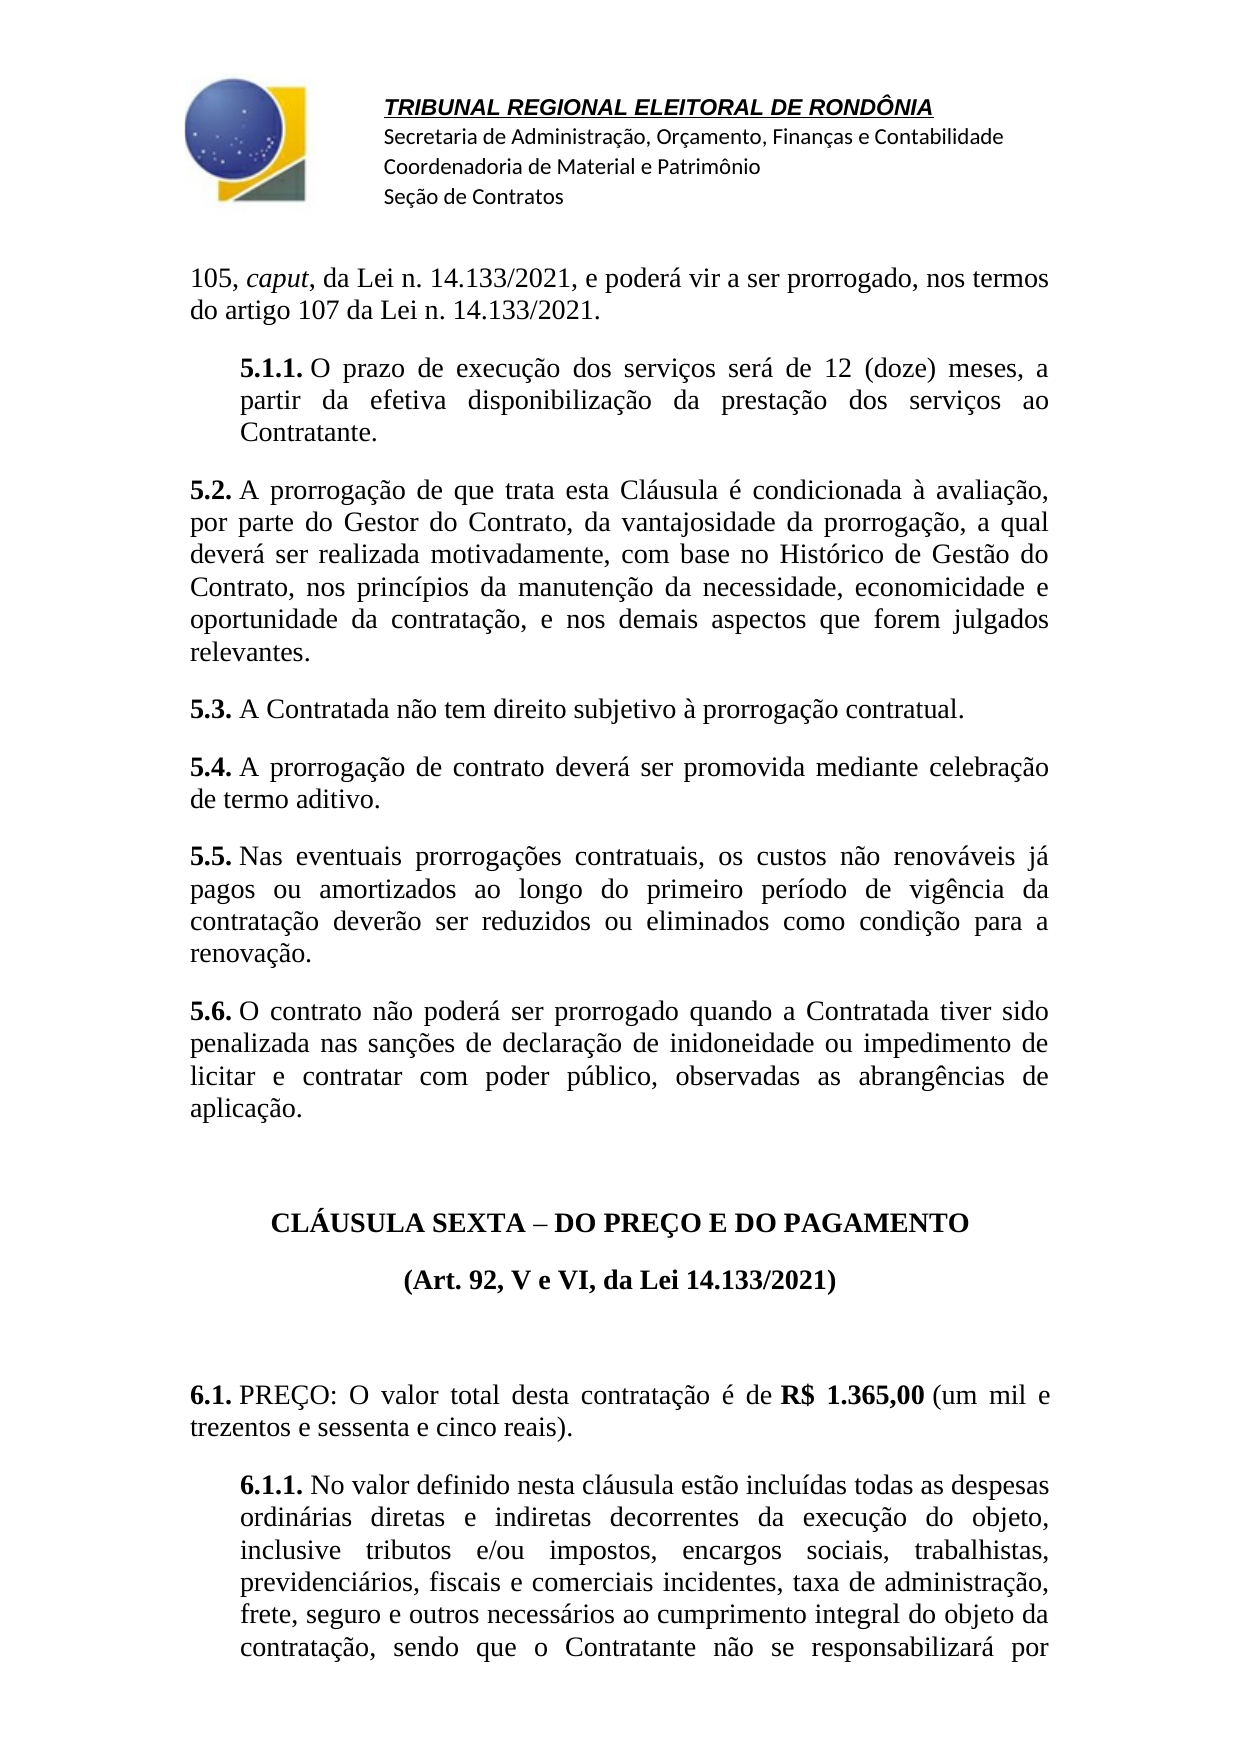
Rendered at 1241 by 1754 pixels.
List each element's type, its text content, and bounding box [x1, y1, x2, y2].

text (Art. 92, V e VI, da Lei 14.133/2021) [190, 1263, 1051, 1296]
text 6.1. PREÇO: O valor total desta contratação é de R$ 1.365,00 (um mil e trezentos e sessenta e cinco reais). [190, 1378, 1051, 1443]
text 5.1.1. O prazo de execução dos serviços será de 12 (doze) meses, a partir da efetiva disponibilização da prestação dos serviços ao Contratante. [240, 351, 1051, 448]
text 5.3. A Contratada não tem direito subjetivo à prorrogação contratual. [190, 692, 1051, 724]
text 6.1.1. No valor definido nesta cláusula estão incluídas todas as despesas ordinárias diretas e indiretas decorrentes da execução do objeto, inclusive tributos e/ou impostos, encargos sociais, trabalhistas, previdenciários, fiscais e comerciais incidentes, taxa de administração, frete, seguro e outros necessários ao cumprimento integral do objeto da contratação, sendo que o Contratante não se responsabilizará por [240, 1468, 1051, 1662]
text 5.6. O contrato não poderá ser prorrogado quando a Contratada tiver sido penalizada nas sanções de declaração de inidoneidade ou impedimento de licitar e contratar com poder público, observadas as abrangências de aplicação. [190, 994, 1051, 1123]
text 5.2. A prorrogação de que trata esta Cláusula é condicionada à avaliação, por parte do Gestor do Contrato, da vantajosidade da prorrogação, a qual deverá ser realizada motivadamente, com base no Histórico de Gestão do Contrato, nos princípios da manutenção da necessidade, economicidade e oportunidade da contratação, e nos demais aspectos que forem julgados relevantes. [190, 473, 1051, 667]
text 5.5. Nas eventuais prorrogações contratuais, os custos não renováveis já pagos ou amortizados ao longo do primeiro período de vigência da contratação deverão ser reduzidos ou eliminados como condição para a renovação. [190, 839, 1051, 969]
text 105, caput, da Lei n. 14.133/2021, e poderá vir a ser prorrogado, nos termos do artigo 107 da Lei n. 14.133/2021. [190, 261, 1051, 326]
text CLÁUSULA SEXTA – DO PREÇO E DO PAGAMENTO [190, 1206, 1051, 1238]
text 5.4. A prorrogação de contrato deverá ser promovida mediante celebração de termo aditivo. [190, 749, 1051, 814]
